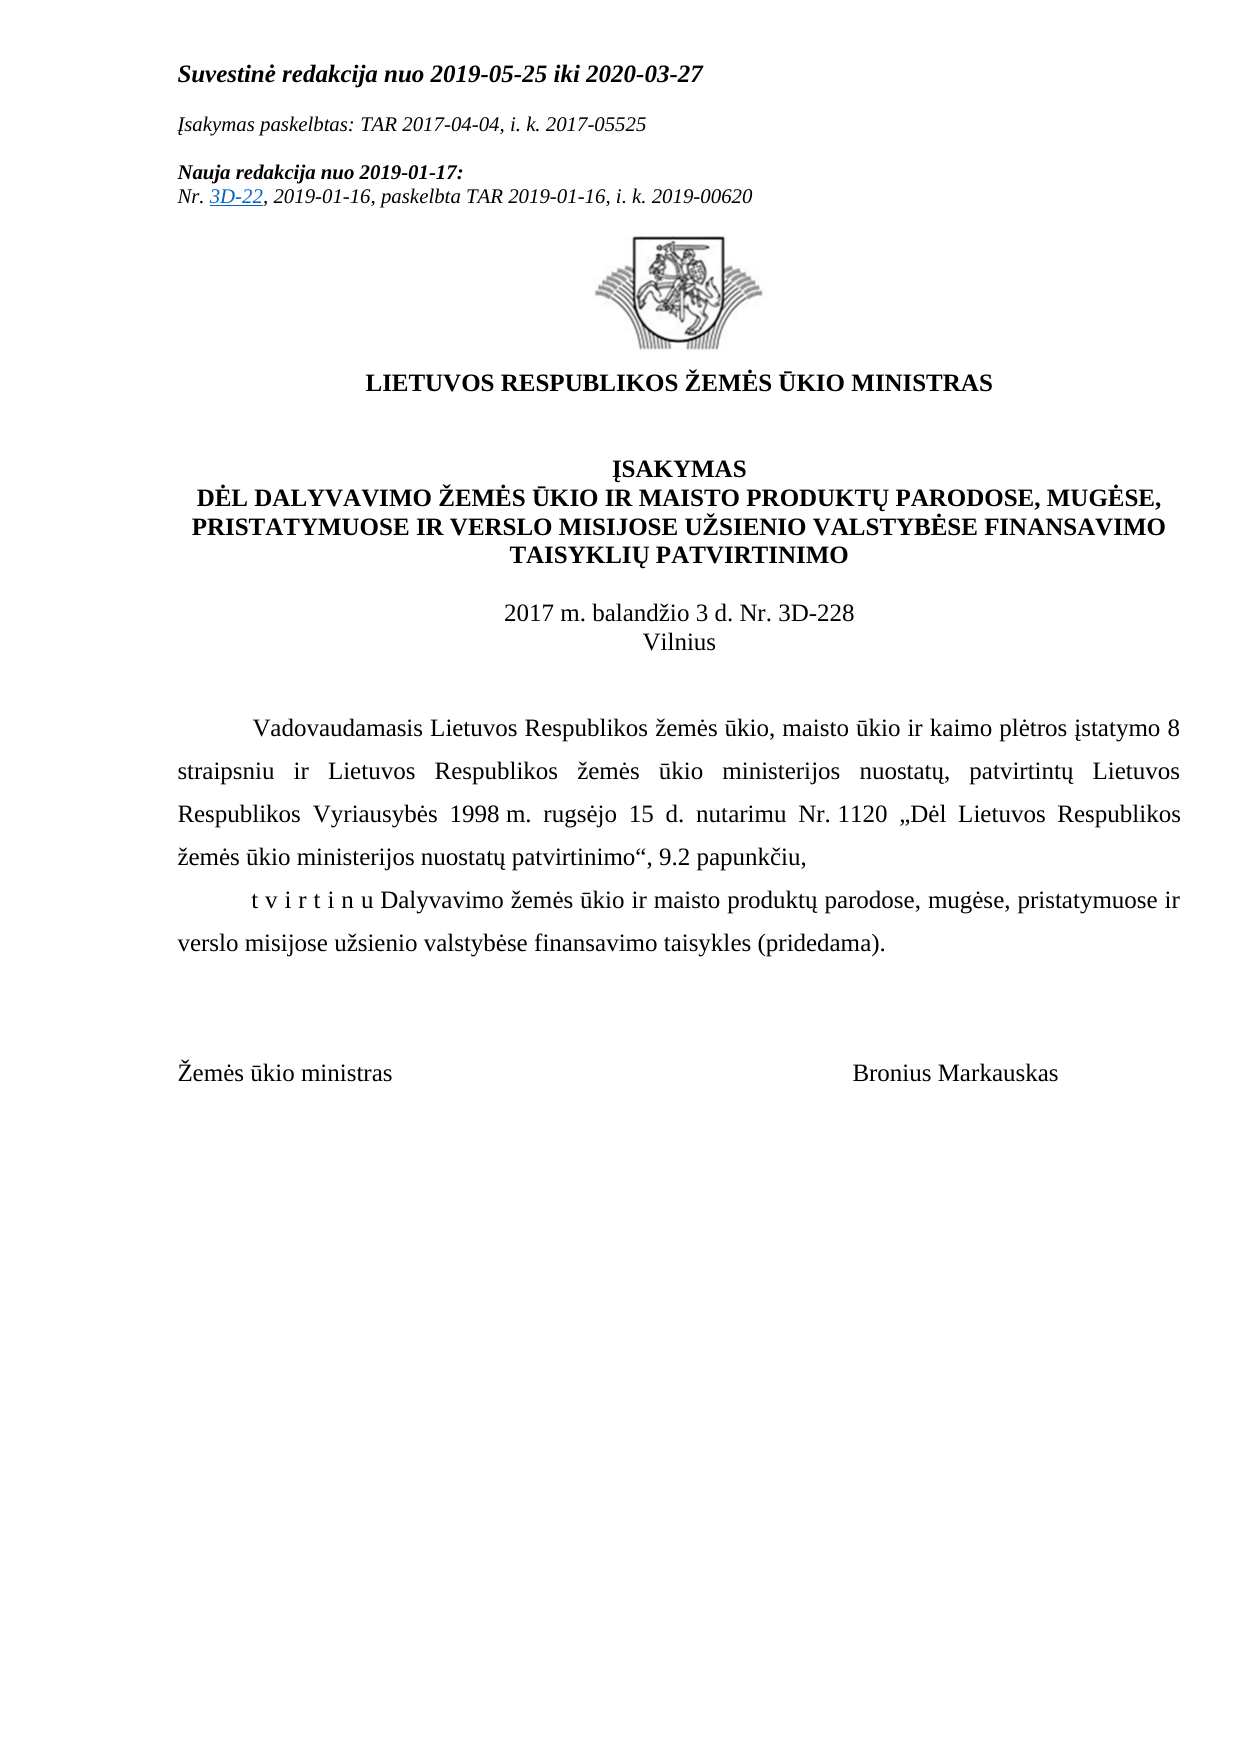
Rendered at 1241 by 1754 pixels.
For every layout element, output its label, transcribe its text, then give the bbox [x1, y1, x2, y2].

text Žemės ūkio ministras Bronius Markauskas [177, 1058, 1181, 1087]
text ĮSAKYMAS [177, 454, 1181, 483]
text Nauja redakcija nuo 2019-01-17: [177, 160, 1181, 184]
text Suvestinė redakcija nuo 2019-05-25 iki 2020-03-27 [177, 59, 1181, 88]
text Vilnius [177, 627, 1181, 655]
text t v i r t i n u Dalyvavimo žemės ūkio ir maisto produktų parodose, mugėse, pristatymuose ir verslo misijose užsienio valstybėse finansavimo taisykles (pridedama). [177, 885, 1181, 957]
text Nr. 3D-22, 2019-01-16, paskelbta TAR 2019-01-16, i. k. 2019-00620 [177, 184, 1181, 208]
text Vadovaudamasis Lietuvos Respublikos žemės ūkio, maisto ūkio ir kaimo plėtros įstatymo 8 straipsniu ir Lietuvos Respublikos žemės ūkio ministerijos nuostatų, patvirtintų Lietuvos Respublikos Vyriausybės 1998 m. rugsėjo 15 d. nutarimu Nr. 1120 „Dėl Lietuvos Respublikos žemės ūkio ministerijos nuostatų patvirtinimo“, 9.2 papunkčiu, [177, 713, 1181, 871]
text 2017 m. balandžio 3 d. Nr. 3D-228 [177, 598, 1181, 627]
text LIETUVOS RESPUBLIKOS ŽEMĖS ŪKIO MINISTRAS [177, 368, 1181, 397]
text Įsakymas paskelbtas: TAR 2017-04-04, i. k. 2017-05525 [177, 112, 1181, 136]
text DĖL DALYVAVIMO ŽEMĖS ŪKIO IR MAISTO PRODUKTŲ PARODOSE, MUGĖSE, PRISTATYMUOSE IR VERSLO MISIJOSE UŽSIENIO VALSTYBĖSE FINANSAVIMO TAISYKLIŲ PATVIRTINIMO [177, 483, 1181, 569]
